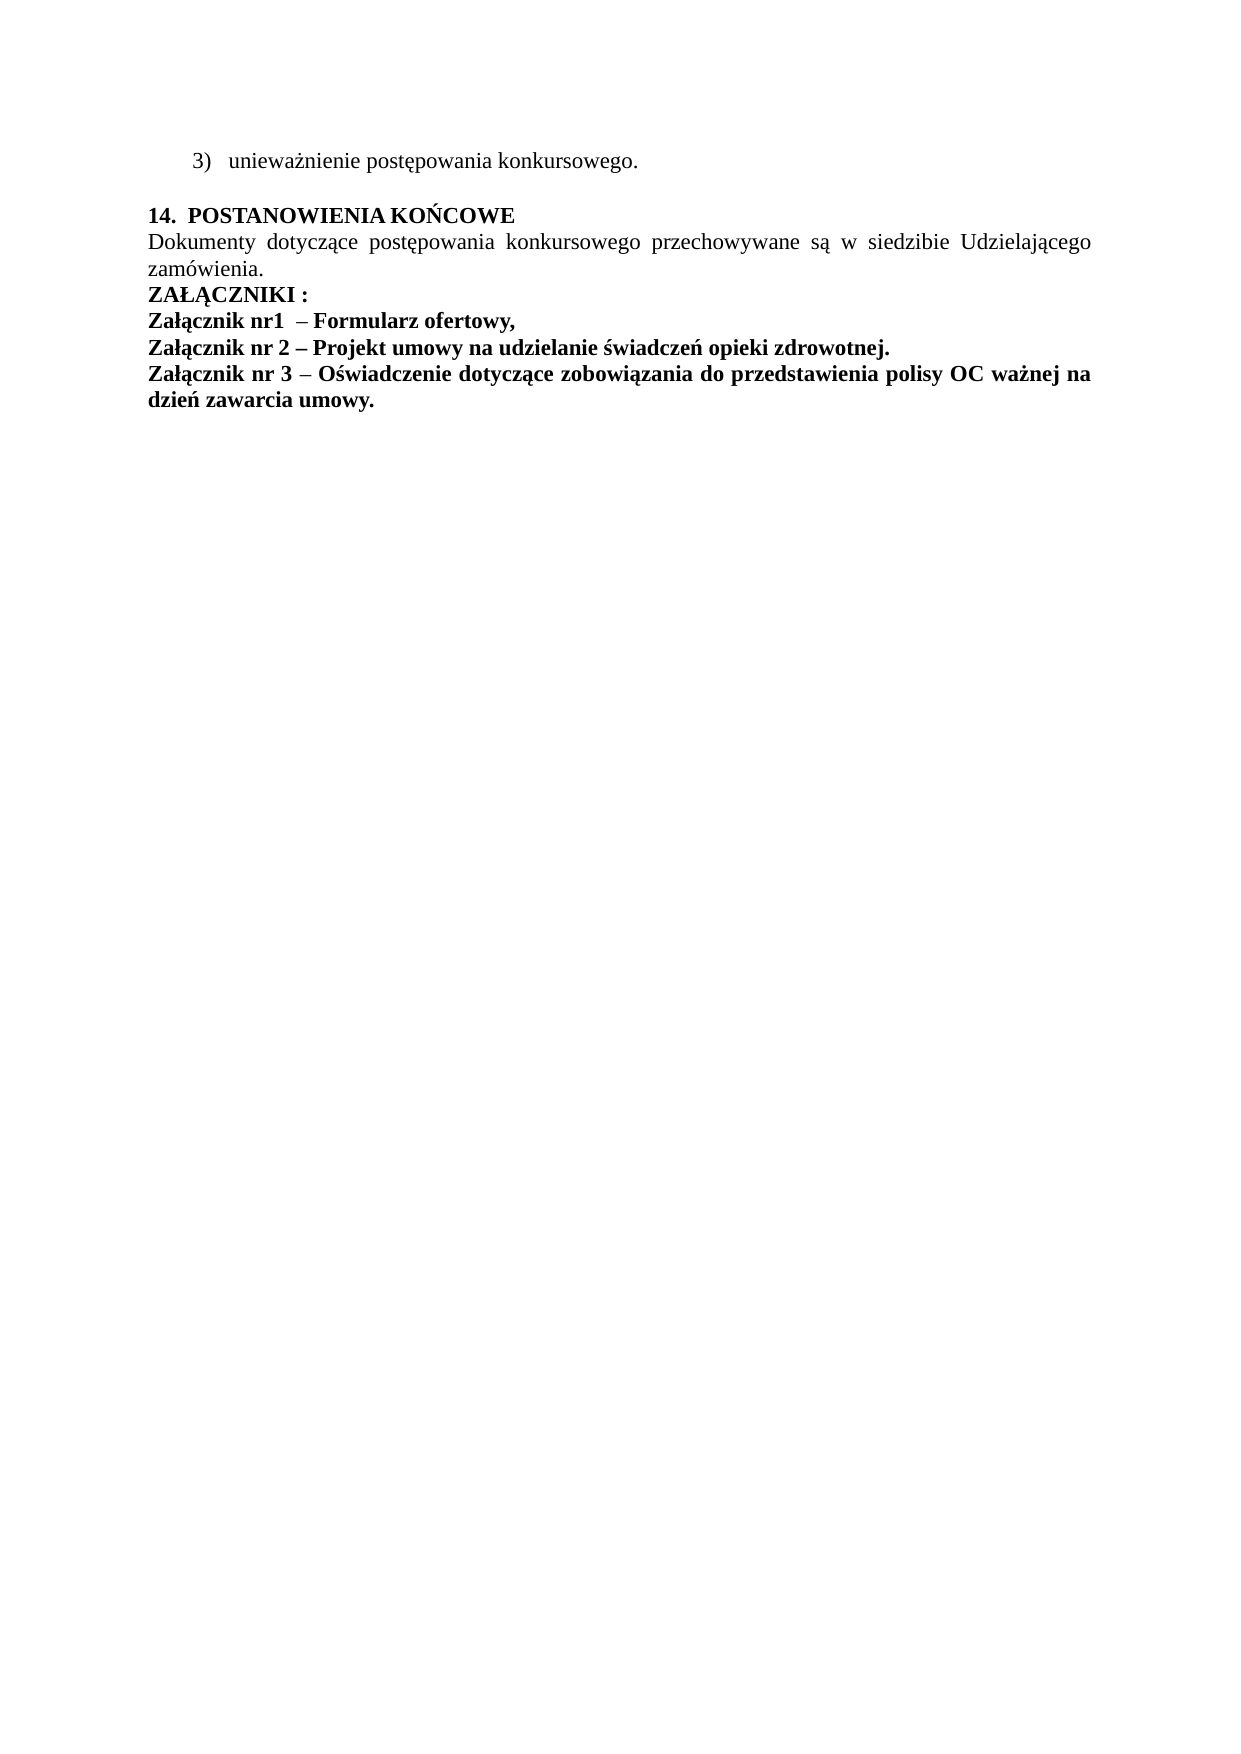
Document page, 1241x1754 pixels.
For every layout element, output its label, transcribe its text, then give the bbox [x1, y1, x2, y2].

text Załącznik nr1 – Formularz ofertowy, [148, 307, 1093, 334]
text Załącznik nr 3 – Oświadczenie dotyczące zobowiązania do przedstawienia polisy OC ważnej na dzień zawarcia umowy. [148, 360, 1093, 413]
text Załącznik nr 2 – Projekt umowy na udzielanie świadczeń opieki zdrowotnej. [148, 334, 1093, 360]
text 14. POSTANOWIENIA KOŃCOWE [148, 202, 1093, 228]
text 3) unieważnienie postępowania konkursowego. [148, 148, 1093, 174]
text ZAŁĄCZNIKI : [148, 281, 1093, 307]
text Dokumenty dotyczące postępowania konkursowego przechowywane są w siedzibie Udzielającego zamówienia. [148, 228, 1093, 281]
